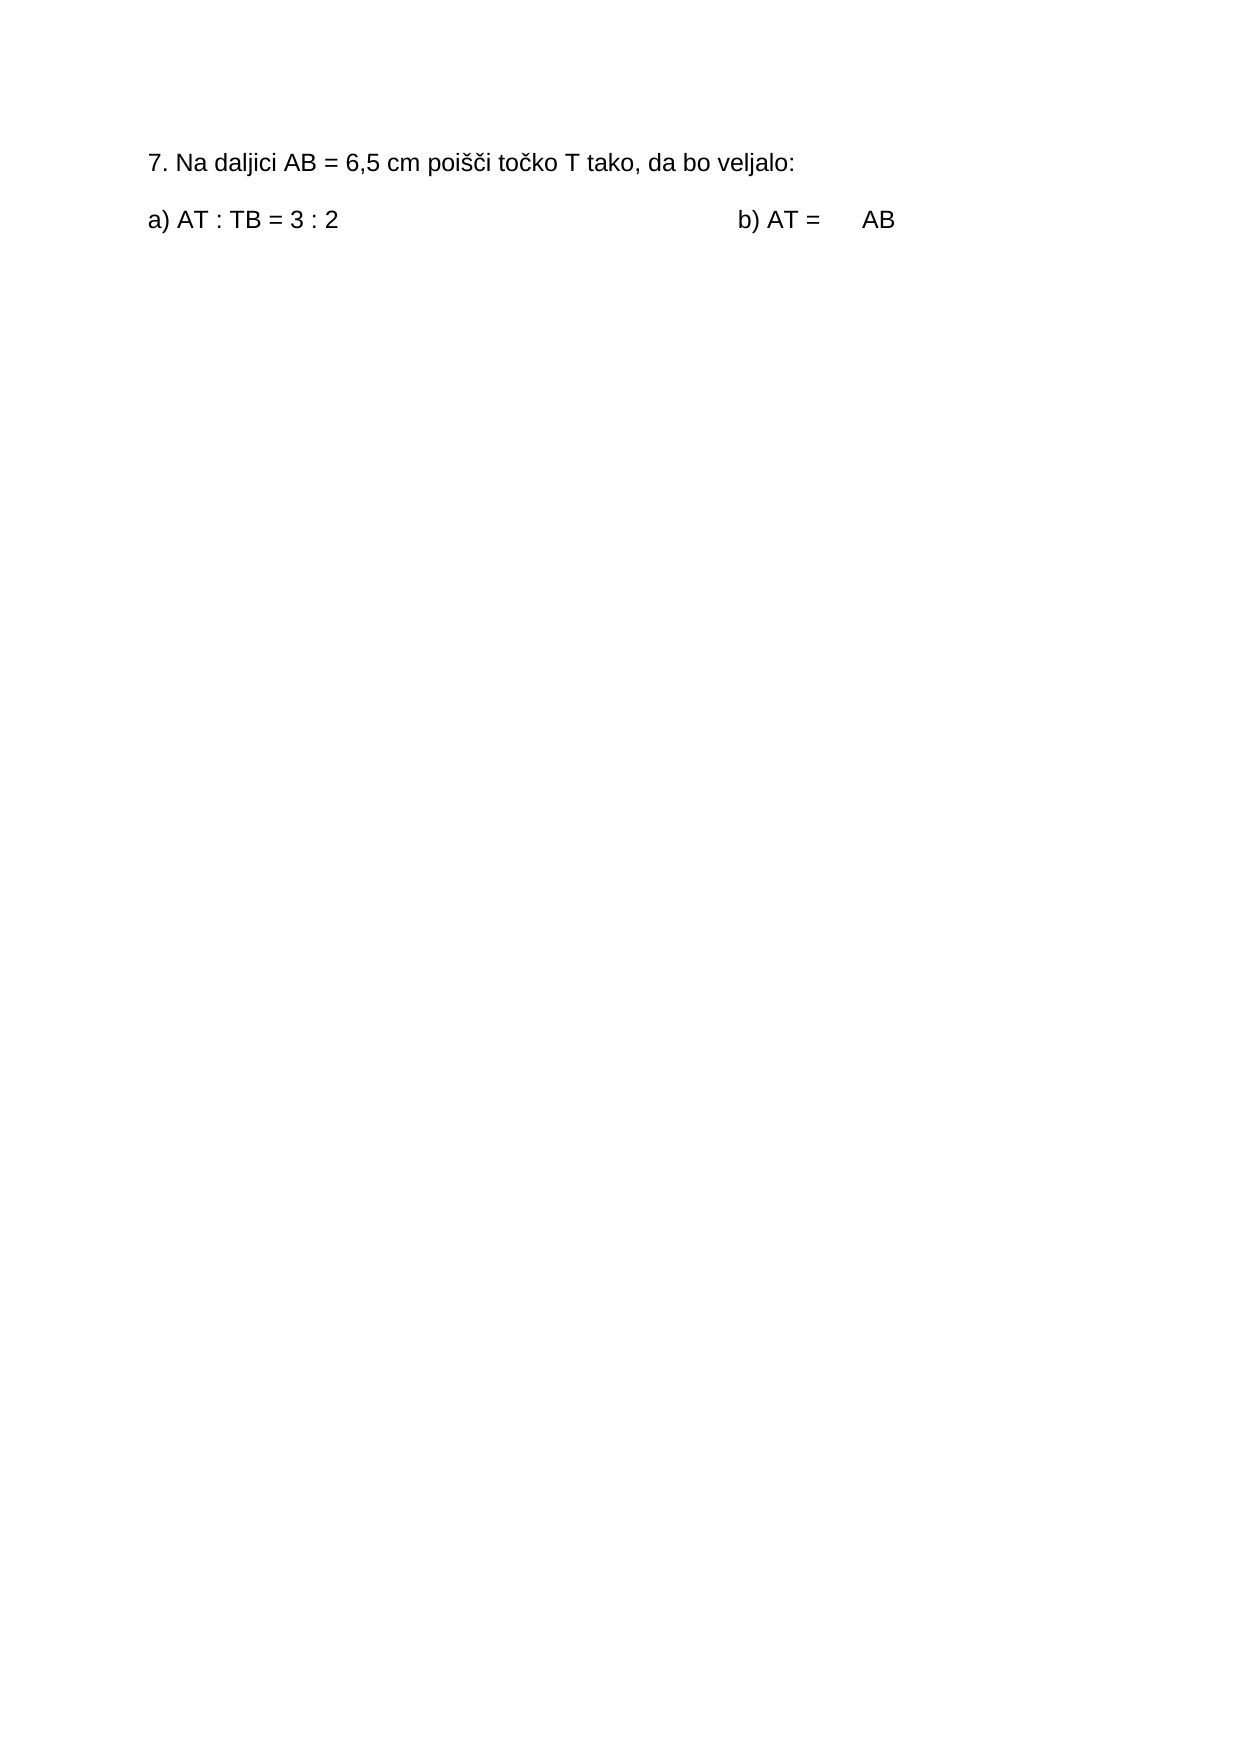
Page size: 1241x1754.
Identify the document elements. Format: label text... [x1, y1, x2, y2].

text a) AT : TB = 3 : 2 b) AT = AB [148, 205, 1093, 234]
text 7. Na daljici AB = 6,5 cm poišči točko T tako, da bo veljalo: [148, 148, 1093, 176]
